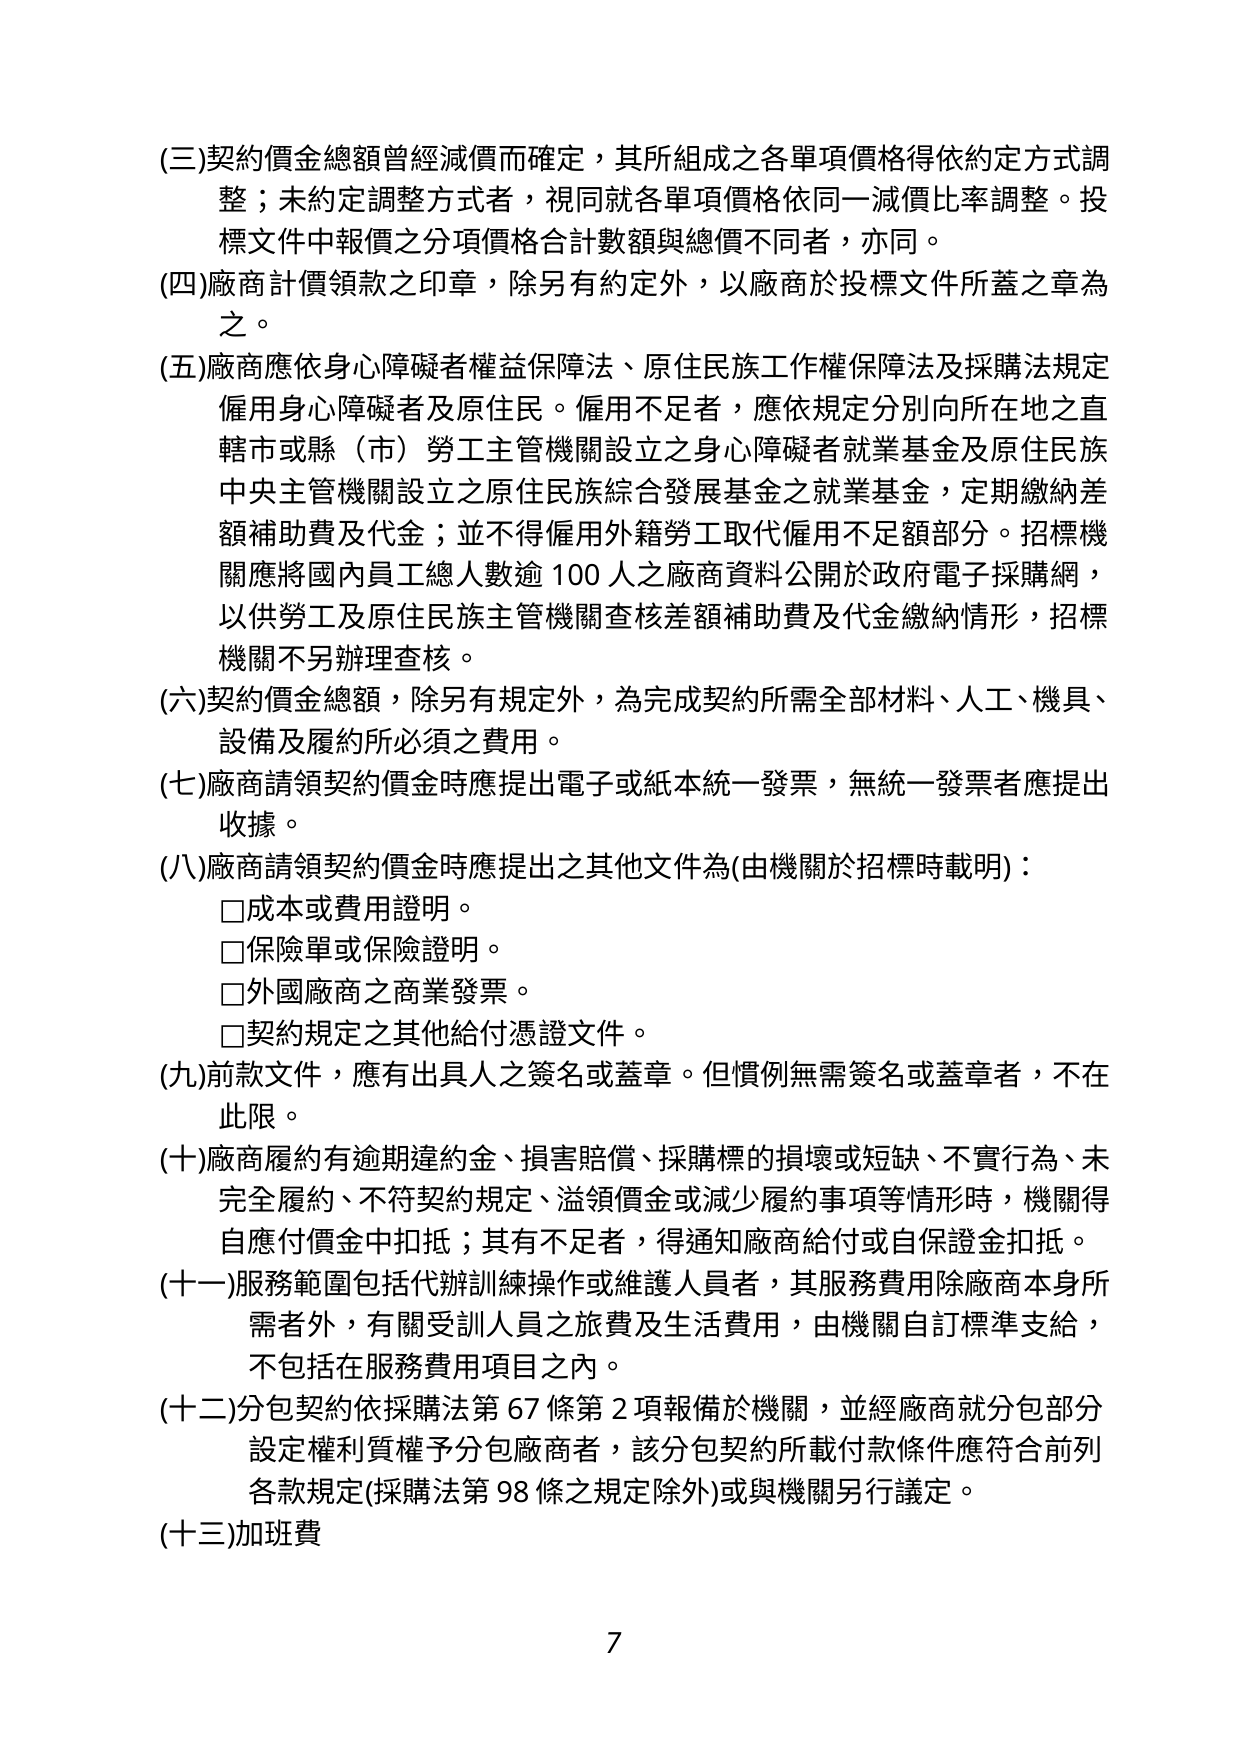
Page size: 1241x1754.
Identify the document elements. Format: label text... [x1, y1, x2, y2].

text (三)契約價金總額曾經減價而確定，其所組成之各單項價格得依約定方式調整；未約定調整方式者，視同就各單項價格依同一減價比率調整。投標文件中報價之分項價格合計數額與總價不同者，亦同。 [159, 136, 1110, 261]
text (五)廠商應依身心障礙者權益保障法、原住民族工作權保障法及採購法規定僱用身心障礙者及原住民。僱用不足者，應依規定分別向所在地之直轄市或縣（市）勞工主管機關設立之身心障礙者就業基金及原住民族中央主管機關設立之原住民族綜合發展基金之就業基金，定期繳納差額補助費及代金；並不得僱用外籍勞工取代僱用不足額部分。招標機關應將國內員工總人數逾100人之廠商資料公開於政府電子採購網，以供勞工及原住民族主管機關查核差額補助費及代金繳納情形，招標機關不另辦理查核。 [159, 344, 1110, 677]
text (十二)分包契約依採購法第67條第2項報備於機關，並經廠商就分包部分設定權利質權予分包廠商者，該分包契約所載付款條件應符合前列各款規定(採購法第98條之規定除外)或與機關另行議定。 [159, 1386, 1104, 1511]
text (十三)加班費 [159, 1511, 1104, 1552]
text □成本或費用證明。 [218, 886, 1104, 927]
text □保險單或保險證明。 [218, 927, 1104, 969]
text (七)廠商請領契約價金時應提出電子或紙本統一發票，無統一發票者應提出收據。 [159, 761, 1110, 844]
text (十一)服務範圍包括代辦訓練操作或維護人員者，其服務費用除廠商本身所需者外，有關受訓人員之旅費及生活費用，由機關自訂標準支給，不包括在服務費用項目之內。 [159, 1261, 1110, 1386]
text (四)廠商計價領款之印章，除另有約定外，以廠商於投標文件所蓋之章為之。 [159, 261, 1110, 344]
text (十)廠商履約有逾期違約金、損害賠償、採購標的損壞或短缺、不實行為、未完全履約、不符契約規定、溢領價金或減少履約事項等情形時，機關得自應付價金中扣抵；其有不足者，得通知廠商給付或自保證金扣抵。 [159, 1136, 1110, 1261]
text □外國廠商之商業發票。 [218, 969, 1104, 1011]
text □契約規定之其他給付憑證文件。 [218, 1011, 1104, 1052]
text (六)契約價金總額，除另有規定外，為完成契約所需全部材料、人工、機具、設備及履約所必須之費用。 [159, 677, 1110, 761]
text (八)廠商請領契約價金時應提出之其他文件為(由機關於招標時載明)： [159, 844, 1110, 886]
text (九)前款文件，應有出具人之簽名或蓋章。但慣例無需簽名或蓋章者，不在此限。 [159, 1052, 1110, 1136]
